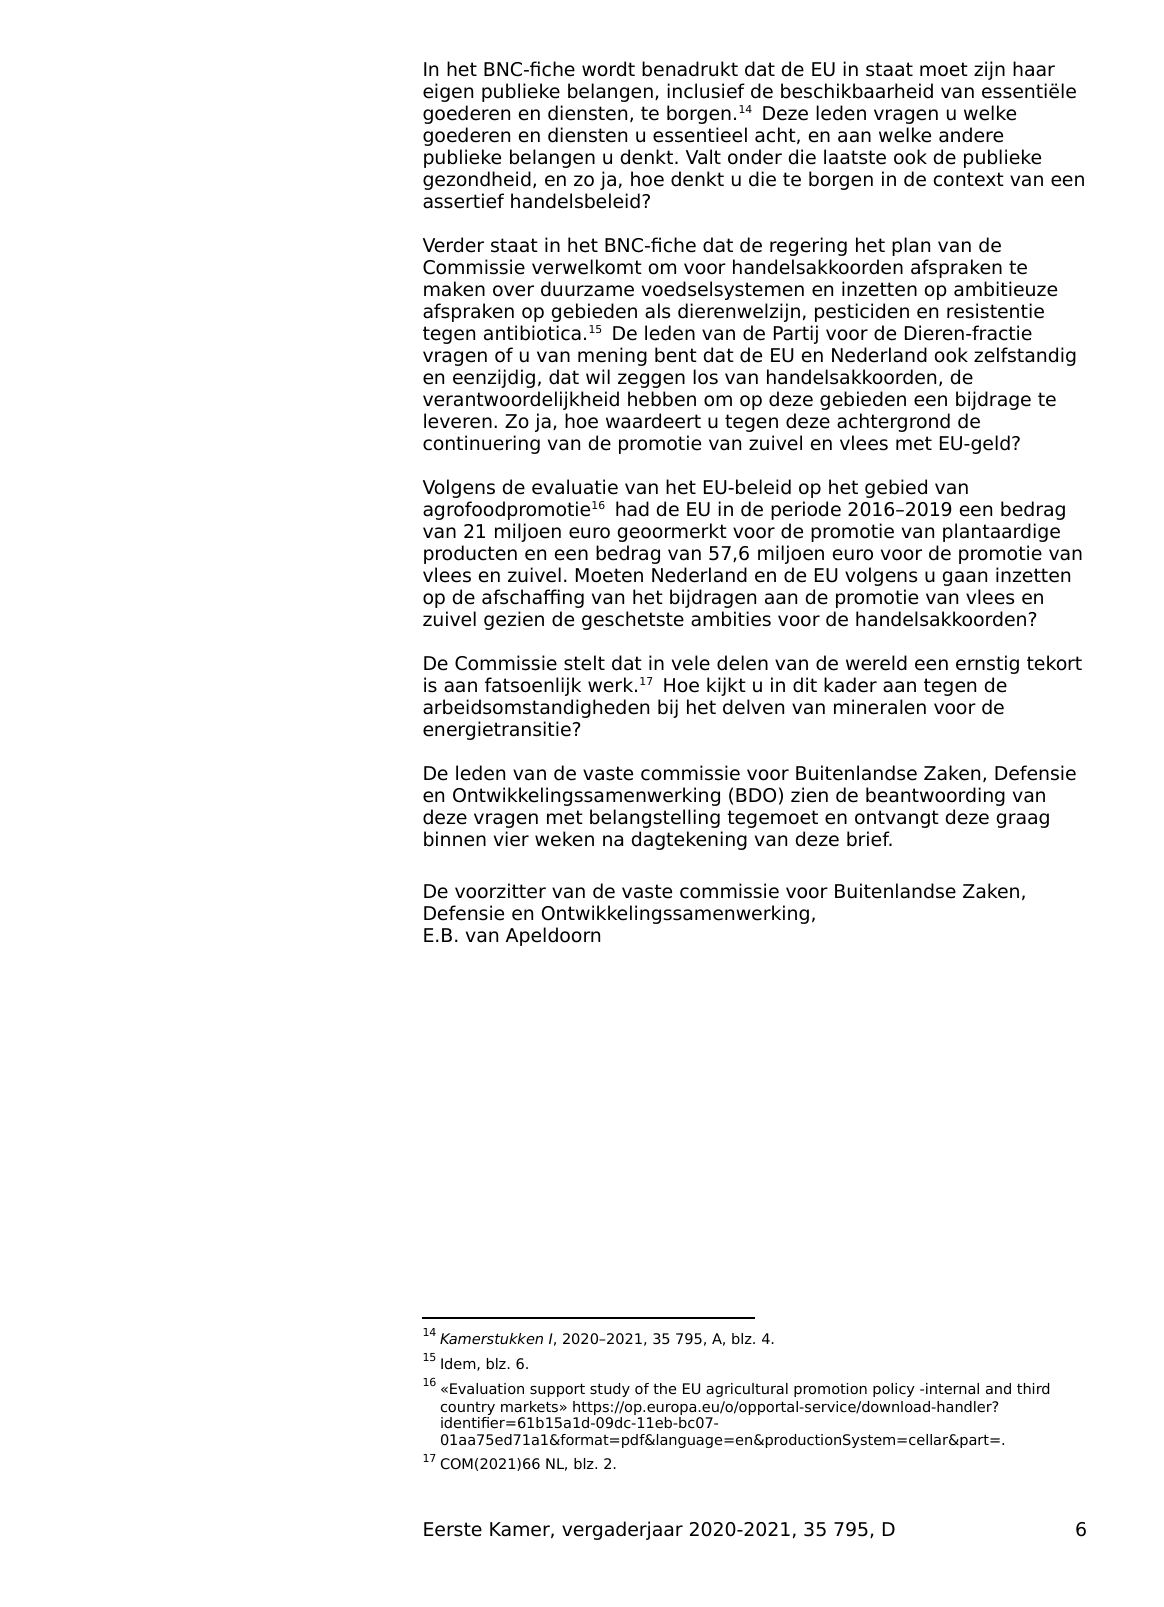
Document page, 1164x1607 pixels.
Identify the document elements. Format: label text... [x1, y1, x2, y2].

text De voorzitter van de vaste commissie voor Buitenlandse Zaken, Defensie en Ontwikkelingssamenwerking, E.B. van Apeldoorn [422, 881, 1087, 947]
text De leden van de vaste commissie voor Buitenlandse Zaken, Defensie en Ontwikkelingssamenwerking (BDO) zien de beantwoording van deze vragen met belangstelling tegemoet en ontvangt deze graag binnen vier weken na dagtekening van deze brief. [422, 763, 1087, 851]
text In het BNC-fiche wordt benadrukt dat de EU in staat moet zijn haar eigen publieke belangen, inclusief de beschikbaarheid van essentiële goederen en diensten, te borgen. Deze leden vragen u welke goederen en diensten u essentieel acht, en aan welke andere publieke belangen u denkt. Valt onder die laatste ook de publieke gezondheid, en zo ja, hoe denkt u die te borgen in de context van een assertief handelsbeleid? [422, 59, 1087, 213]
text «Evaluation support study of the EU agricultural promotion policy -internal and third country markets» https://op.europa.eu/o/opportal-service/download-handler?identifier=61b15a1d-09dc-11eb-bc07-01aa75ed71a1&format=pdf&language=en&productionSystem=cellar&part=. [422, 1377, 1087, 1449]
text De Commissie stelt dat in vele delen van de wereld een ernstig tekort is aan fatsoenlijk werk. Hoe kijkt u in dit kader aan tegen de arbeidsomstandigheden bij het delven van mineralen voor de energietransitie? [422, 653, 1087, 741]
text COM(2021)66 NL, blz. 2. [422, 1452, 1087, 1474]
text Volgens de evaluatie van het EU-beleid op het gebied van agrofoodpromotie had de EU in de periode 2016–2019 een bedrag van 21 miljoen euro geoormerkt voor de promotie van plantaardige producten en een bedrag van 57,6 miljoen euro voor de promotie van vlees en zuivel. Moeten Nederland en de EU volgens u gaan inzetten op de afschaffing van het bijdragen aan de promotie van vlees en zuivel gezien de geschetste ambities voor de handelsakkoorden? [422, 477, 1087, 631]
text Idem, blz. 6. [422, 1352, 1087, 1374]
text Kamerstukken I, 2020–2021, 35 795, A, blz. 4. [422, 1327, 1087, 1349]
text Verder staat in het BNC-fiche dat de regering het plan van de Commissie verwelkomt om voor handelsakkoorden afspraken te maken over duurzame voedselsystemen en inzetten op ambitieuze afspraken op gebieden als dierenwelzijn, pesticiden en resistentie tegen antibiotica. De leden van de Partij voor de Dieren-fractie vragen of u van mening bent dat de EU en Nederland ook zelfstandig en eenzijdig, dat wil zeggen los van handelsakkoorden, de verantwoordelijkheid hebben om op deze gebieden een bijdrage te leveren. Zo ja, hoe waardeert u tegen deze achtergrond de continuering van de promotie van zuivel en vlees met EU-geld? [422, 235, 1087, 455]
